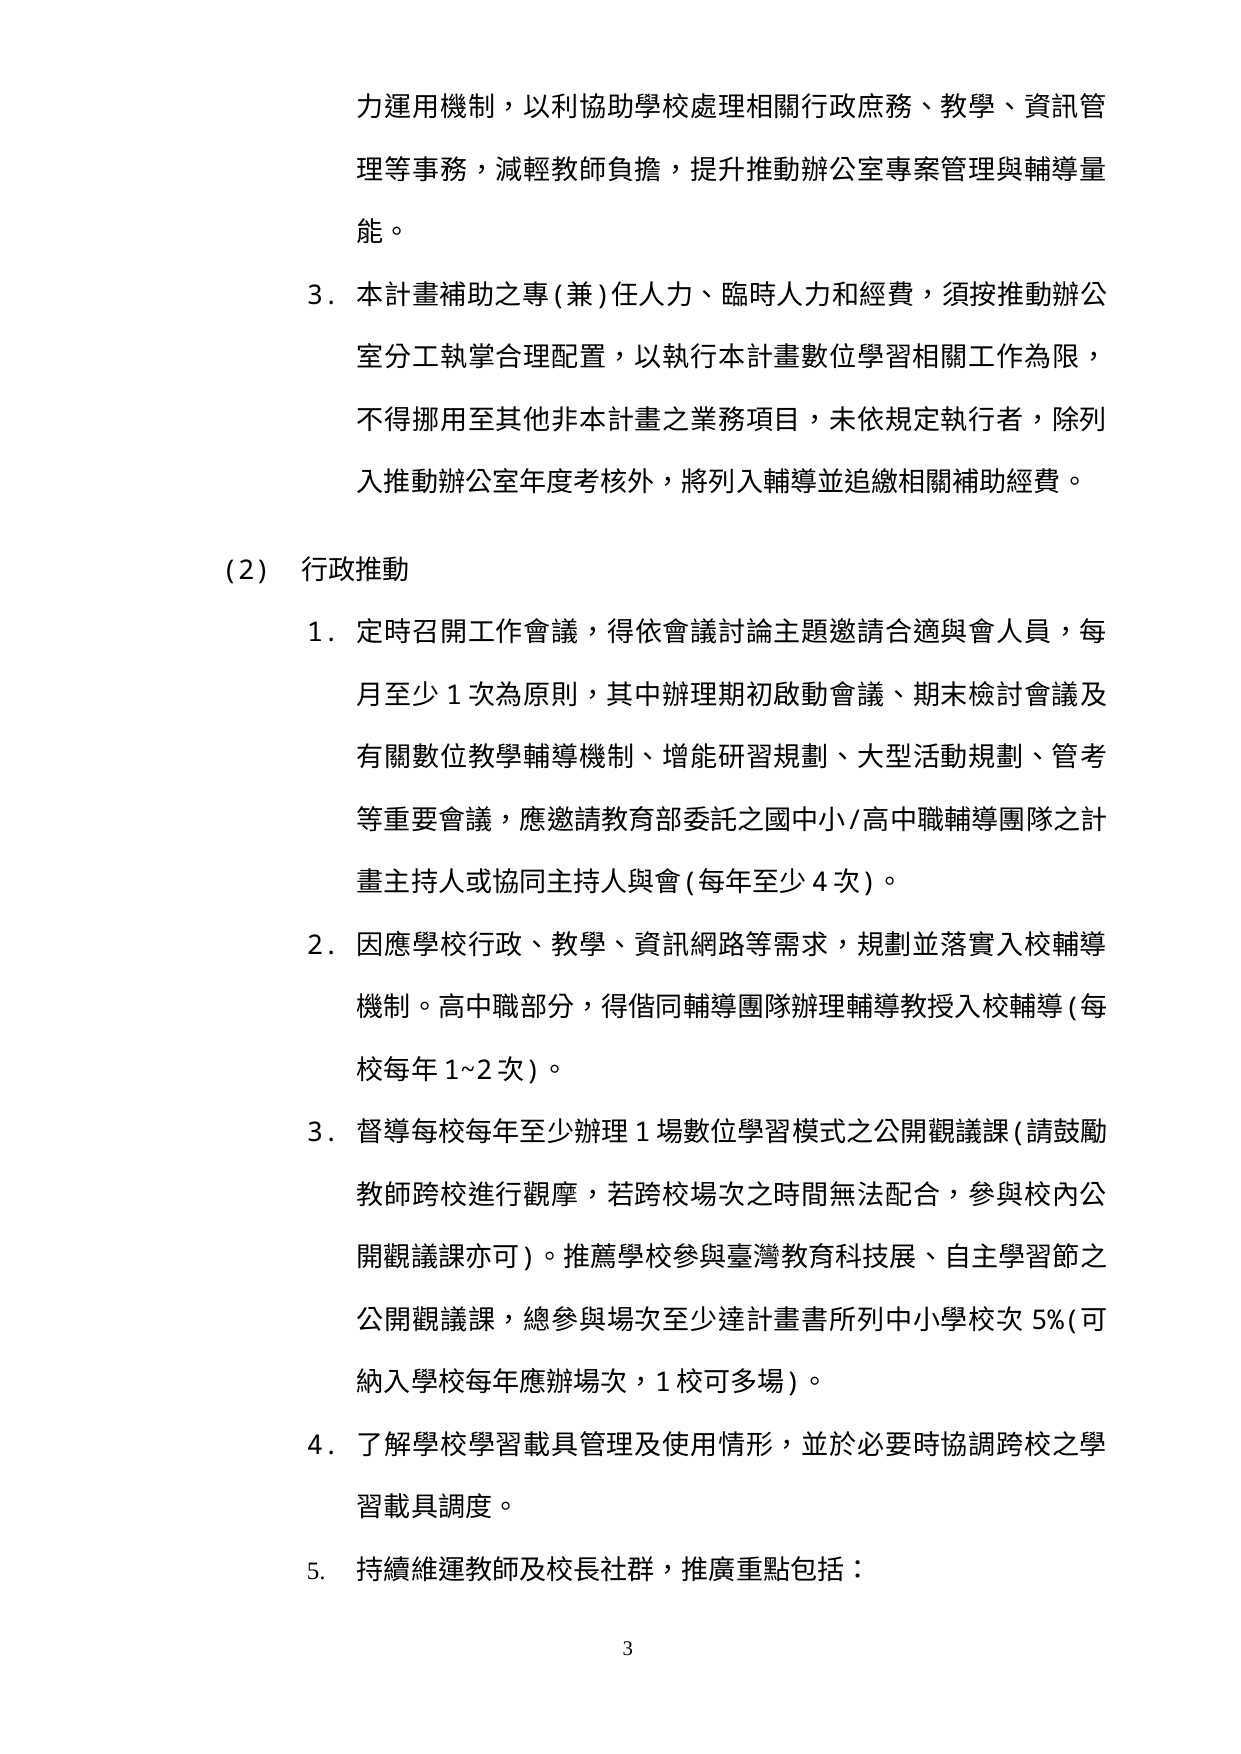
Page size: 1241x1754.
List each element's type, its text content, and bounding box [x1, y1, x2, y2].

list 力運用機制，以利協助學校處理相關行政庶務、教學、資訊管理等事務，減輕教師負擔，提升推動辦公室專案管理與輔導量能。 [307, 63, 1107, 251]
list 本計畫補助之專(兼)任人力、臨時人力和經費，須按推動辦公室分工執掌合理配置，以執行本計畫數位學習相關工作為限，不得挪用至其他非本計畫之業務項目，未依規定執行者，除列入推動辦公室年度考核外，將列入輔導並追繳相關補助經費。 [307, 251, 1107, 501]
list 定時召開工作會議，得依會議討論主題邀請合適與會人員，每月至少1次為原則，其中辦理期初啟動會議、期末檢討會議及有關數位教學輔導機制、增能研習規劃、大型活動規劃、管考等重要會議，應邀請教育部委託之國中小/高中職輔導團隊之計畫主持人或協同主持人與會(每年至少4次)。 [307, 588, 1107, 901]
list 了解學校學習載具管理及使用情形，並於必要時協調跨校之學習載具調度。 [307, 1401, 1107, 1526]
list 持續維運教師及校長社群，推廣重點包括： [307, 1526, 1107, 1588]
list 督導每校每年至少辦理1場數位學習模式之公開觀議課(請鼓勵教師跨校進行觀摩，若跨校場次之時間無法配合，參與校內公開觀議課亦可)。推薦學校參與臺灣教育科技展、自主學習節之公開觀議課，總參與場次至少達計畫書所列中小學校次5%(可納入學校每年應辦場次，1校可多場)。 [307, 1088, 1107, 1401]
list 行政推動 [222, 526, 1107, 588]
list 因應學校行政、教學、資訊網路等需求，規劃並落實入校輔導機制。高中職部分，得偕同輔導團隊辦理輔導教授入校輔導(每校每年1~2次)。 [307, 901, 1107, 1088]
